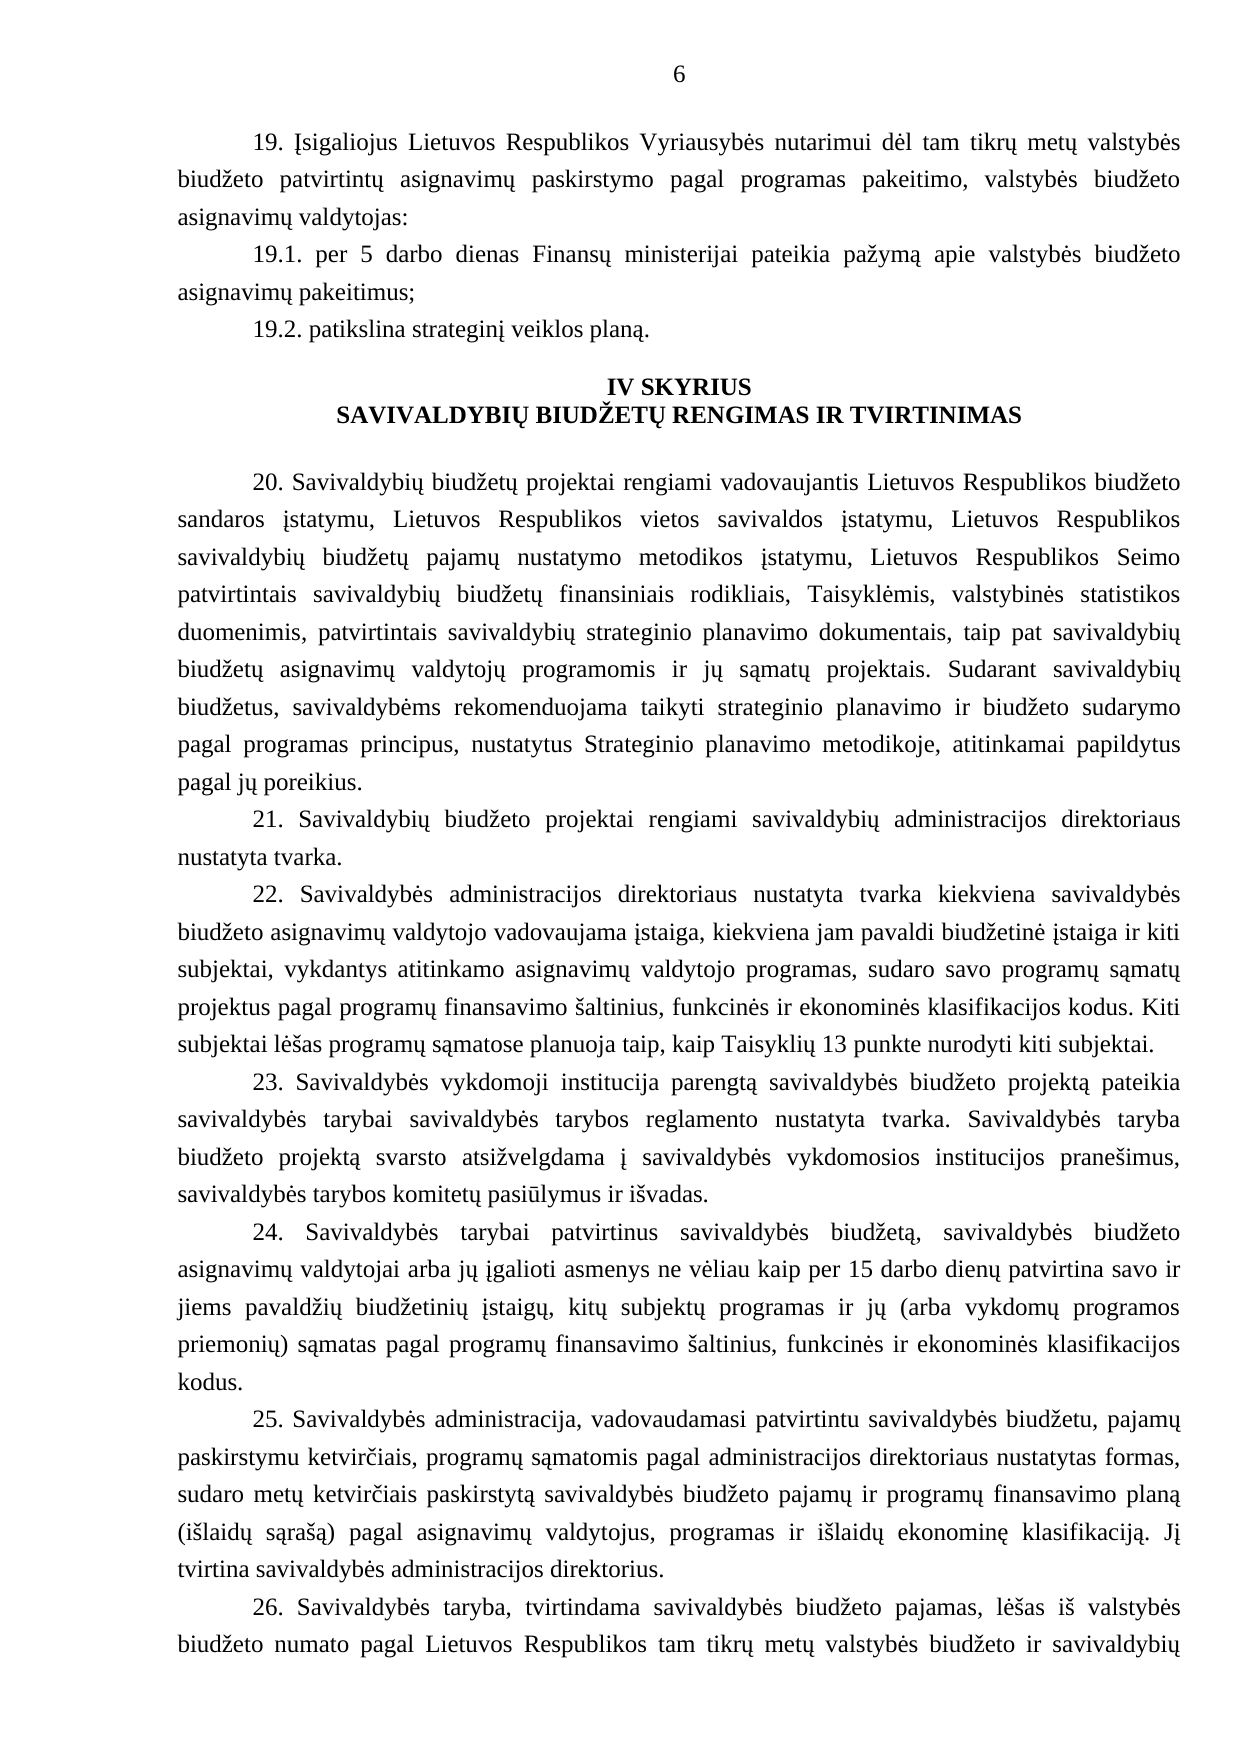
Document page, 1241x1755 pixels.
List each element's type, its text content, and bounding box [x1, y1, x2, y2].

text 21. Savivaldybių biudžeto projektai rengiami savivaldybių administracijos direktoriaus nustatyta tvarka. [177, 796, 1181, 871]
text 26. Savivaldybės taryba, tvirtindama savivaldybės biudžeto pajamas, lėšas iš valstybės biudžeto numato pagal Lietuvos Respublikos tam tikrų metų valstybės biudžeto ir savivaldybių [177, 1583, 1181, 1658]
text SAVIVALDYBIŲ BIUDŽETŲ RENGIMAS IR TVIRTINIMAS [177, 401, 1181, 429]
text 23. Savivaldybės vykdomoji institucija parengtą savivaldybės biudžeto projektą pateikia savivaldybės tarybai savivaldybės tarybos reglamento nustatyta tvarka. Savivaldybės taryba biudžeto projektą svarsto atsižvelgdama į savivaldybės vykdomosios institucijos pranešimus, savivaldybės tarybos komitetų pasiūlymus ir išvadas. [177, 1058, 1181, 1208]
text 25. Savivaldybės administracija, vadovaudamasi patvirtintu savivaldybės biudžetu, pajamų paskirstymu ketvirčiais, programų sąmatomis pagal administracijos direktoriaus nustatytas formas, sudaro metų ketvirčiais paskirstytą savivaldybės biudžeto pajamų ir programų finansavimo planą (išlaidų sąrašą) pagal asignavimų valdytojus, programas ir išlaidų ekonominę klasifikaciją. Jį tvirtina savivaldybės administracijos direktorius. [177, 1396, 1181, 1583]
text IV SKYRIUS [177, 372, 1181, 401]
text 19. Įsigaliojus Lietuvos Respublikos Vyriausybės nutarimui dėl tam tikrų metų valstybės biudžeto patvirtintų asignavimų paskirstymo pagal programas pakeitimo, valstybės biudžeto asignavimų valdytojas: [177, 118, 1181, 231]
text 19.1. per 5 darbo dienas Finansų ministerijai pateikia pažymą apie valstybės biudžeto asignavimų pakeitimus; [177, 231, 1181, 306]
text 22. Savivaldybės administracijos direktoriaus nustatyta tvarka kiekviena savivaldybės biudžeto asignavimų valdytojo vadovaujama įstaiga, kiekviena jam pavaldi biudžetinė įstaiga ir kiti subjektai, vykdantys atitinkamo asignavimų valdytojo programas, sudaro savo programų sąmatų projektus pagal programų finansavimo šaltinius, funkcinės ir ekonominės klasifikacijos kodus. Kiti subjektai lėšas programų sąmatose planuoja taip, kaip Taisyklių 13 punkte nurodyti kiti subjektai. [177, 871, 1181, 1058]
text 24. Savivaldybės tarybai patvirtinus savivaldybės biudžetą, savivaldybės biudžeto asignavimų valdytojai arba jų įgalioti asmenys ne vėliau kaip per 15 darbo dienų patvirtina savo ir jiems pavaldžių biudžetinių įstaigų, kitų subjektų programas ir jų (arba vykdomų programos priemonių) sąmatas pagal programų finansavimo šaltinius, funkcinės ir ekonominės klasifikacijos kodus. [177, 1208, 1181, 1396]
text 20. Savivaldybių biudžetų projektai rengiami vadovaujantis Lietuvos Respublikos biudžeto sandaros įstatymu, Lietuvos Respublikos vietos savivaldos įstatymu, Lietuvos Respublikos savivaldybių biudžetų pajamų nustatymo metodikos įstatymu, Lietuvos Respublikos Seimo patvirtintais savivaldybių biudžetų finansiniais rodikliais, Taisyklėmis, valstybinės statistikos duomenimis, patvirtintais savivaldybių strateginio planavimo dokumentais, taip pat savivaldybių biudžetų asignavimų valdytojų programomis ir jų sąmatų projektais. Sudarant savivaldybių biudžetus, savivaldybėms rekomenduojama taikyti strateginio planavimo ir biudžeto sudarymo pagal programas principus, nustatytus Strateginio planavimo metodikoje, atitinkamai papildytus pagal jų poreikius. [177, 458, 1181, 796]
text 19.2. patikslina strateginį veiklos planą. [177, 306, 1181, 343]
